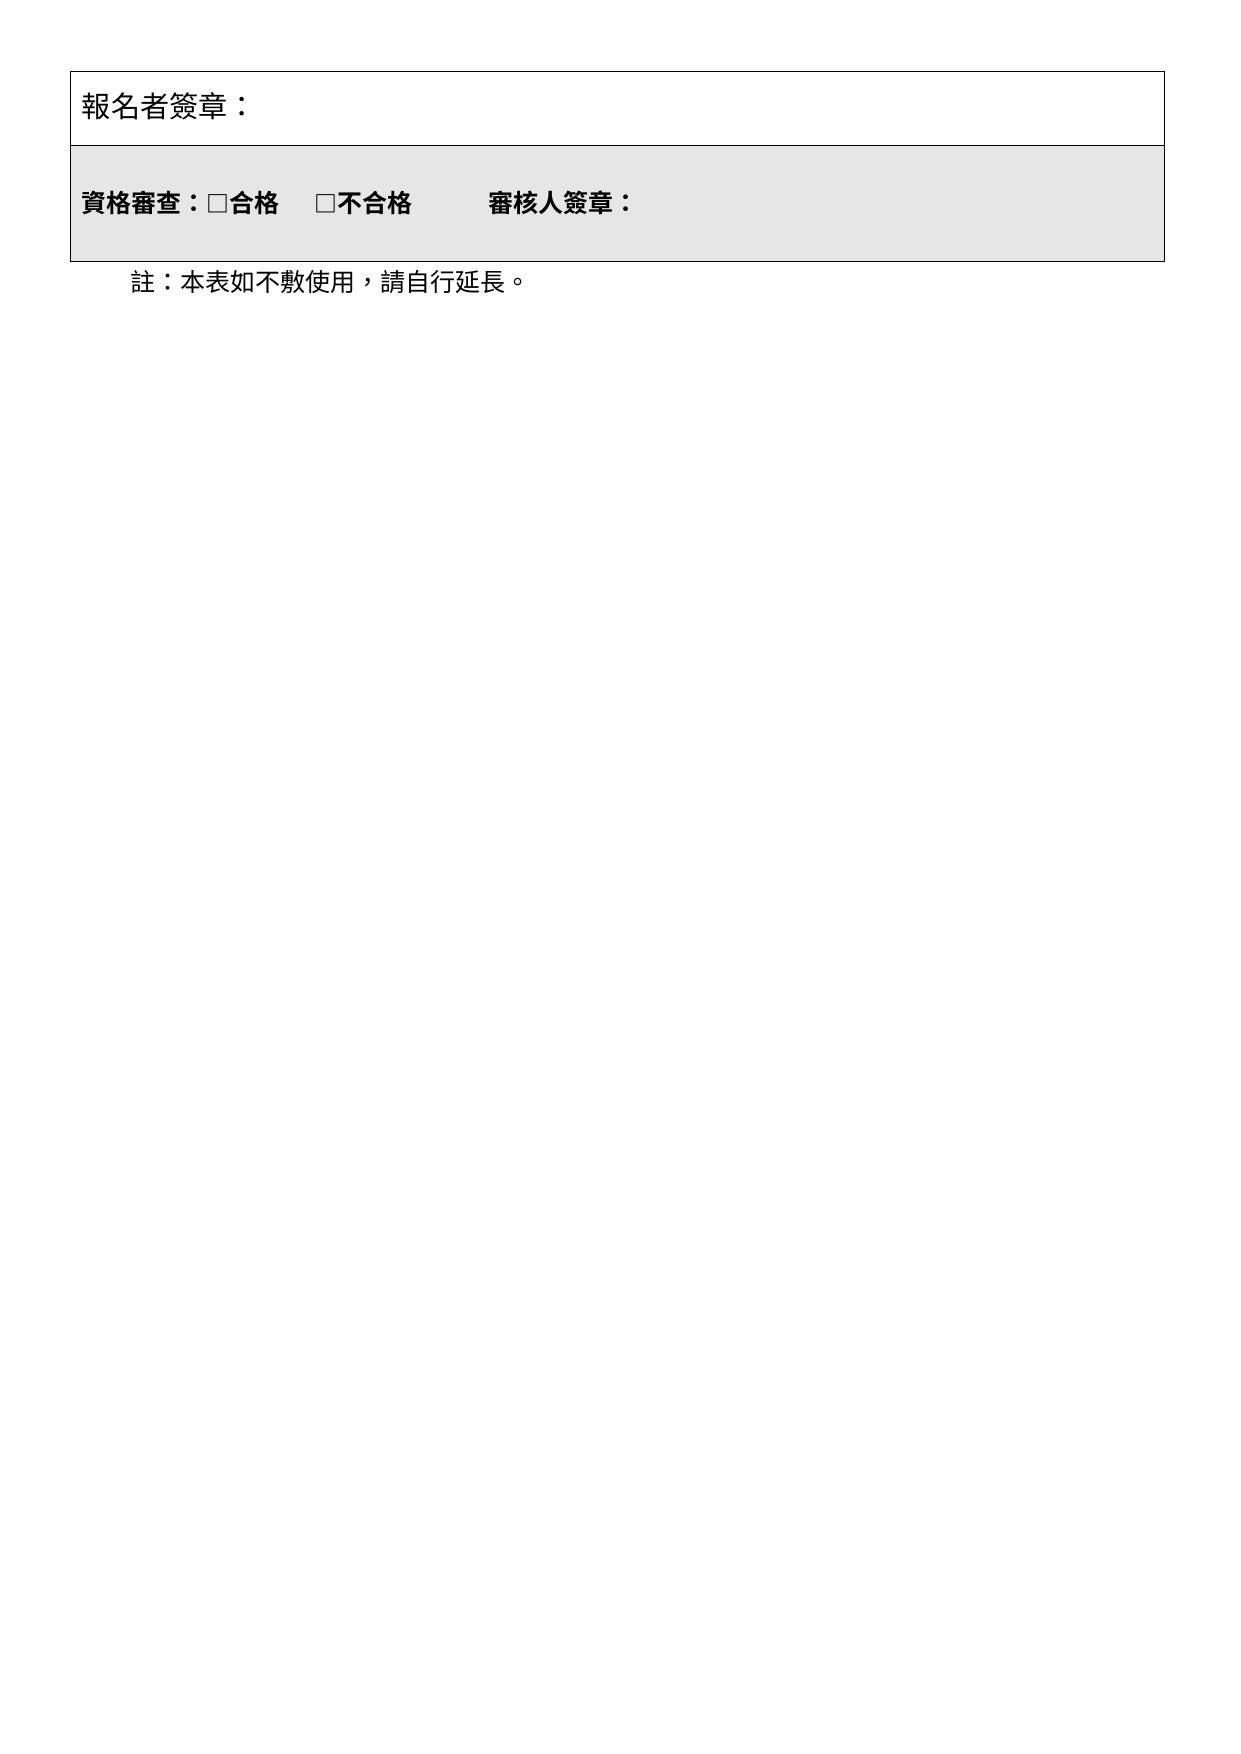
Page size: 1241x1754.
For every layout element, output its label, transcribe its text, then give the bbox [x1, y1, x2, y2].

table_cell 資格審查：□合格 □不合格 審核人簽章： [71, 146, 1164, 261]
text 註：本表如不敷使用，請自行延長。 [130, 262, 1128, 300]
table_cell 報名者簽章： [71, 72, 1164, 145]
